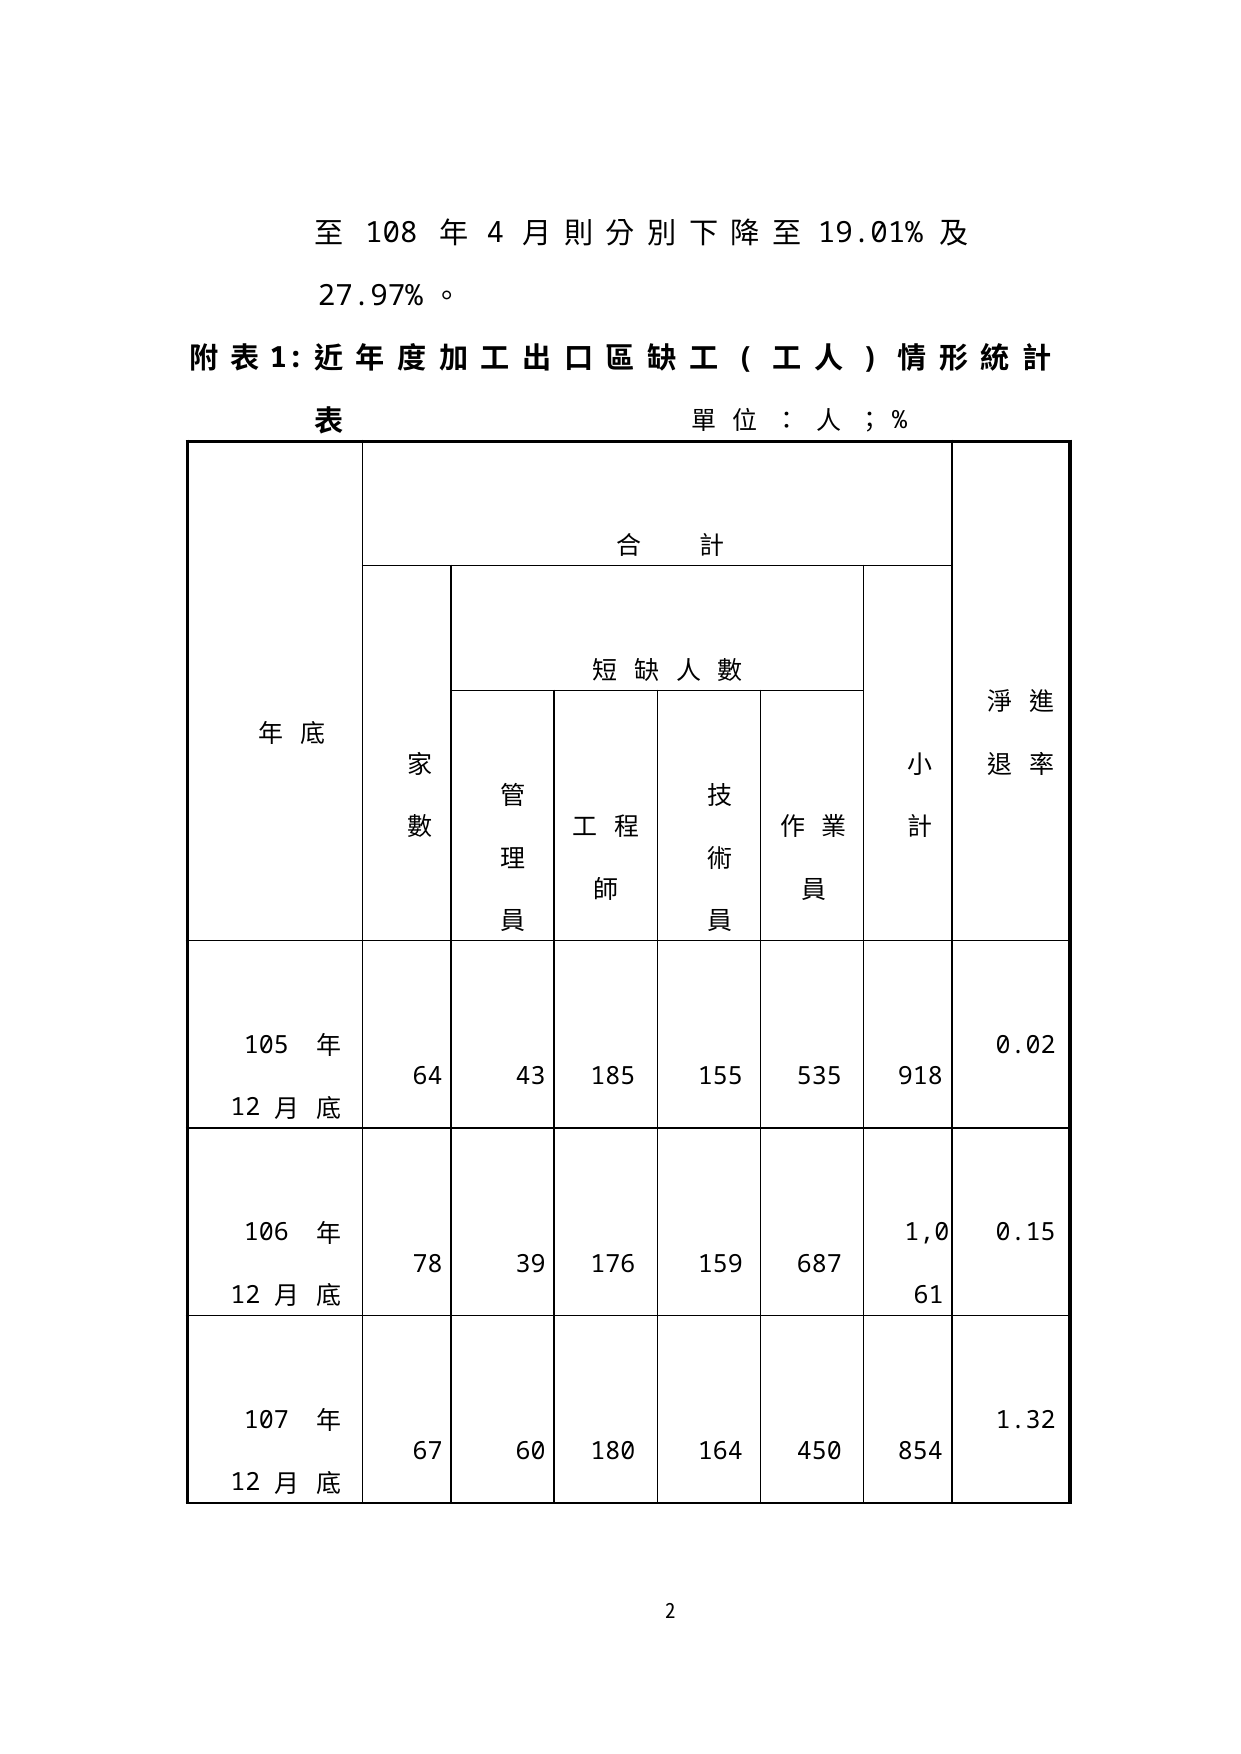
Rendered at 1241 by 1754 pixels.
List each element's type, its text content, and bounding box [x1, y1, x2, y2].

table_cell 管理員 [452, 691, 553, 939]
table_cell 159 [658, 1129, 760, 1314]
table_cell 1,061 [864, 1129, 951, 1314]
table_cell 176 [555, 1129, 657, 1314]
table_cell 687 [761, 1129, 863, 1314]
table_header 年底 [189, 443, 362, 939]
table_cell 67 [363, 1316, 450, 1502]
table_header 淨進退率 [953, 443, 1068, 939]
table_cell 78 [363, 1129, 450, 1314]
table_cell 155 [658, 941, 760, 1127]
table_cell 918 [864, 941, 951, 1127]
table_header 合 計 [363, 443, 951, 564]
table_cell 技術員 [658, 691, 760, 939]
text 附表1:近年度加工出口區缺工(工人)情形統計表 單位：人；% [183, 314, 1058, 439]
table_cell 0.02 [953, 941, 1068, 1127]
table_cell 39 [452, 1129, 553, 1314]
table_cell 家數 [363, 566, 450, 939]
table_cell 535 [761, 941, 863, 1127]
table_cell 64 [363, 941, 450, 1127]
table_cell 0.15 [953, 1129, 1068, 1314]
table_cell 106年12月底 [189, 1129, 362, 1314]
table_cell 450 [761, 1316, 863, 1502]
table_cell 107年12月底 [189, 1316, 362, 1502]
table_cell 工程師 [555, 691, 657, 939]
table_cell 164 [658, 1316, 760, 1502]
table_cell 60 [452, 1316, 553, 1502]
table_cell 854 [864, 1316, 951, 1502]
text 至108年4月則分別下降至19.01%及27.97%。 [271, 189, 1058, 314]
table_cell 1.32 [953, 1316, 1068, 1502]
table_cell 180 [555, 1316, 657, 1502]
table_cell 43 [452, 941, 553, 1127]
table_cell 185 [555, 941, 657, 1127]
table_cell 短缺人數 [452, 566, 863, 689]
table_cell 作業員 [761, 691, 863, 939]
table_cell 小計 [864, 566, 951, 939]
table_cell 105年12月底 [189, 941, 362, 1127]
